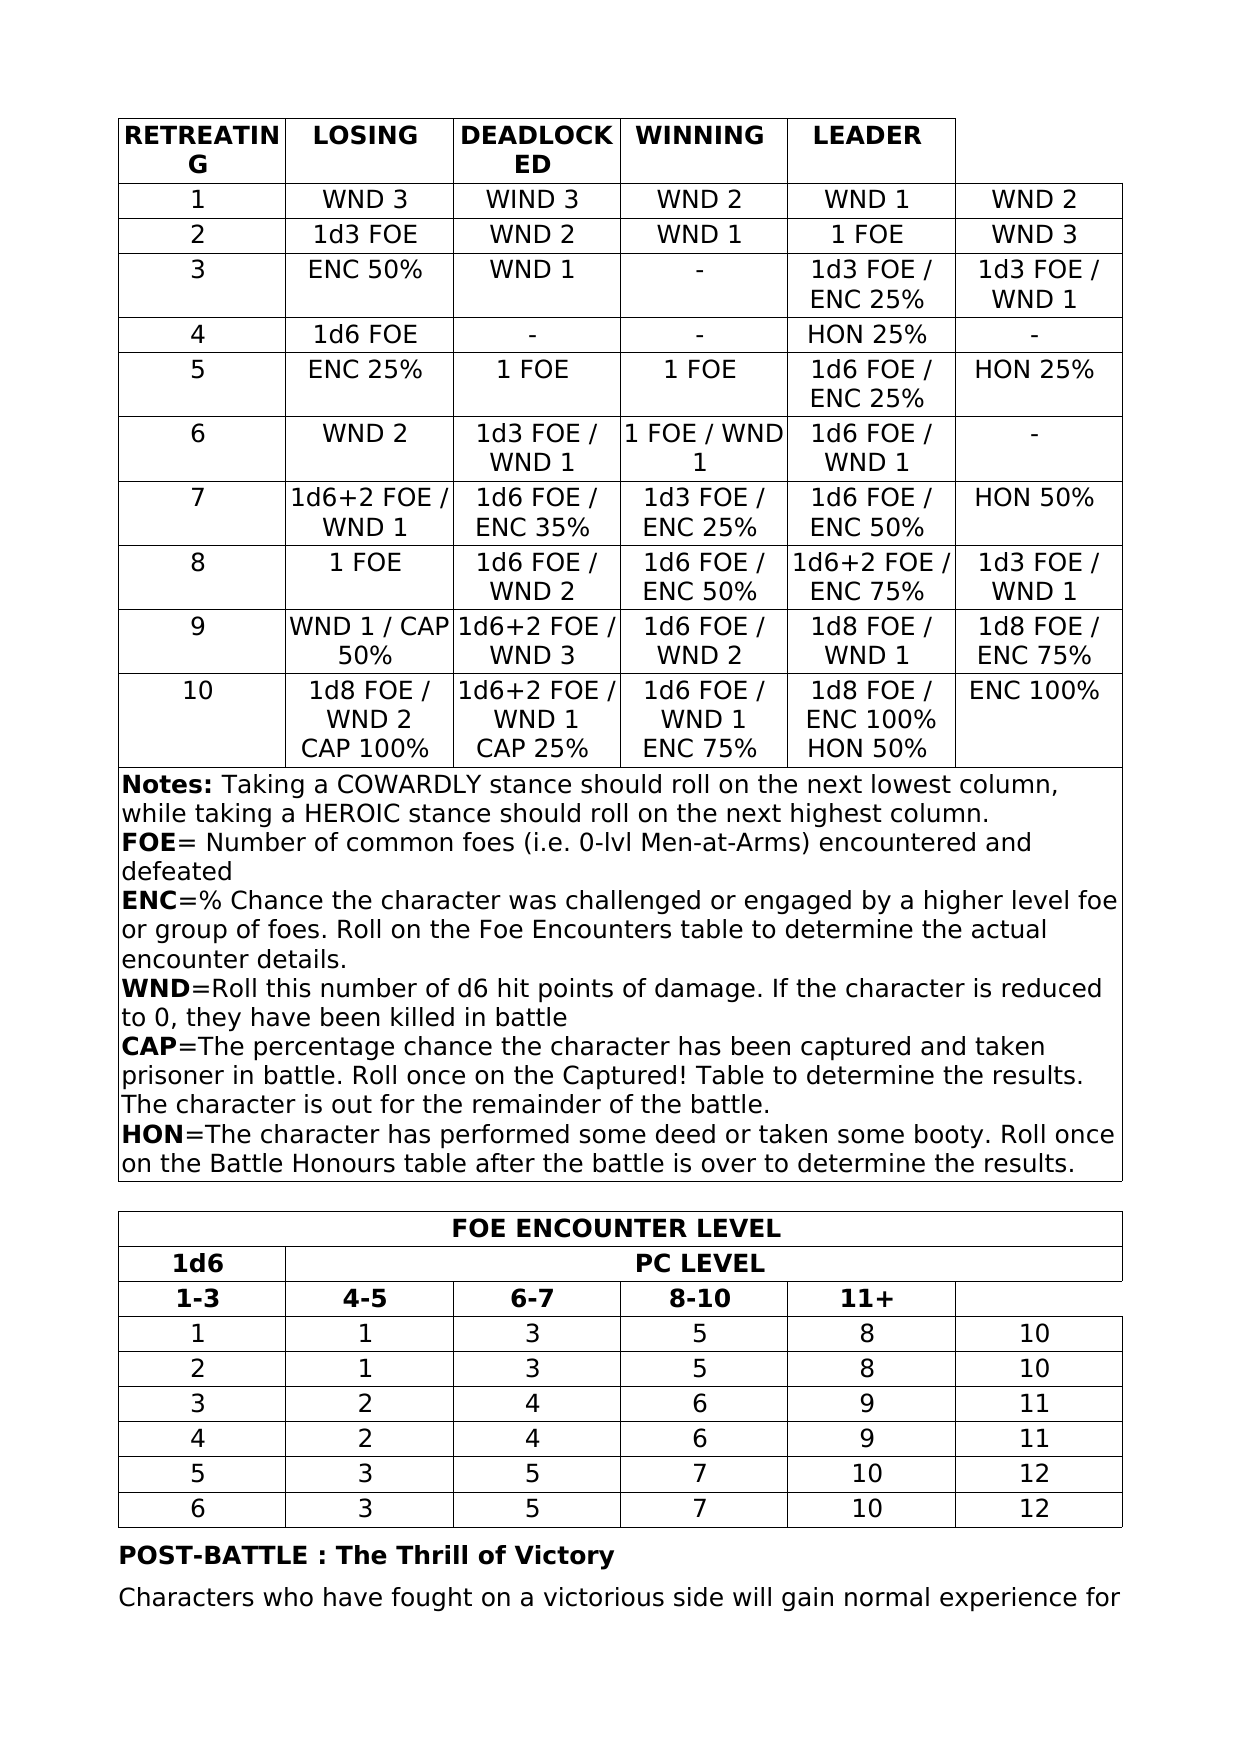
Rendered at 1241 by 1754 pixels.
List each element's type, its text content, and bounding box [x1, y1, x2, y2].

table_cell 3 [454, 1317, 620, 1351]
table_cell ENC 100% [956, 674, 1122, 767]
table_cell 1 FOE [621, 353, 787, 416]
table_cell LEADER [788, 119, 955, 182]
table_cell WND 1 [454, 254, 620, 317]
table_cell 1d6 FOE / ENC 25% [788, 353, 955, 416]
table_cell LOSING [286, 119, 453, 182]
table_cell 12 [956, 1457, 1122, 1492]
table_cell RETREATING [119, 119, 285, 182]
table_cell 8 [788, 1352, 955, 1386]
table_cell 5 [119, 1457, 285, 1492]
table_cell 1d6 FOE / WND 2 [454, 546, 620, 609]
table_cell 4 [454, 1387, 620, 1421]
table_cell HON 25% [956, 353, 1122, 416]
table_cell 10 [788, 1493, 955, 1527]
table_cell 4 [454, 1422, 620, 1456]
text POST-BATTLE : The Thrill of Victory [118, 1542, 1122, 1571]
table_cell 1 [119, 1317, 285, 1351]
table_cell 6-7 [454, 1282, 620, 1316]
table_cell 10 [956, 1352, 1122, 1386]
table_cell WND 1 [788, 184, 955, 217]
table_cell 1d6 FOE / ENC 50% [788, 482, 955, 545]
table_cell 1 FOE / WND 1 [621, 417, 787, 481]
table_cell Notes: Taking a COWARDLY stance should roll on the next lowest column, while taking a HEROIC stance should roll on the next highest column. FOE= Number of common foes (i.e. 0-lvl Men-at-Arms) encountered and defeated ENC=% Chance the character was challenged or engaged by a higher level foe or group of foes. Roll on the Foe Encounters table to determine the actual encounter details. WND=Roll this number of d6 hit points of damage. If the character is reduced to 0, they have been killed in battle CAP=The percentage chance the character has been captured and taken prisoner in battle. Roll once on the Captured! Table to determine the results. The character is out for the remainder of the battle. HON=The character has performed some deed or taken some booty. Roll once on the Battle Honours table after the battle is over to determine the results. [119, 768, 1122, 1181]
table_cell 4-5 [286, 1282, 453, 1316]
table_cell - [956, 417, 1122, 481]
table_cell 2 [119, 219, 285, 253]
table_cell 9 [788, 1422, 955, 1456]
table_cell 6 [119, 417, 285, 481]
table_cell 1d6+2 FOE / WND 1 CAP 25% [454, 674, 620, 767]
table_cell 1d8 FOE / WND 2 CAP 100% [286, 674, 453, 767]
table_cell 1d6 [119, 1247, 285, 1281]
table_cell 1d6 FOE [286, 318, 453, 352]
table_cell 7 [621, 1457, 787, 1492]
table_cell 5 [119, 353, 285, 416]
table_cell 12 [956, 1493, 1122, 1527]
table_cell WINNING [621, 119, 787, 182]
table_cell 7 [621, 1493, 787, 1527]
table_cell 1d6 FOE / WND 2 [621, 610, 787, 673]
table_cell - [454, 318, 620, 352]
table_cell 4 [119, 318, 285, 352]
table_cell 6 [119, 1493, 285, 1527]
table_cell - [621, 254, 787, 317]
table_cell 2 [286, 1387, 453, 1421]
table_cell 2 [286, 1422, 453, 1456]
table_cell 1d6 FOE / ENC 50% [621, 546, 787, 609]
table_cell 5 [454, 1457, 620, 1492]
table_cell 1d6 FOE / WND 1 ENC 75% [621, 674, 787, 767]
table_cell 9 [119, 610, 285, 673]
table_cell 1 [286, 1317, 453, 1351]
table_cell 1d6+2 FOE / ENC 75% [788, 546, 955, 609]
table_cell 5 [454, 1493, 620, 1527]
table_cell 11 [956, 1422, 1122, 1456]
table_cell 1d3 FOE / WND 1 [956, 546, 1122, 609]
table_cell WND 3 [956, 219, 1122, 253]
table_cell 2 [119, 1352, 285, 1386]
table_cell 1d6+2 FOE / WND 3 [454, 610, 620, 673]
table_cell 1 [286, 1352, 453, 1386]
text Characters who have fought on a victorious side will gain normal experience for [118, 1583, 1122, 1612]
table_header FOE ENCOUNTER LEVEL [119, 1212, 1122, 1246]
table_cell 3 [119, 254, 285, 317]
table_cell 8-10 [621, 1282, 787, 1316]
table_cell 1d3 FOE / ENC 25% [788, 254, 955, 317]
table_cell 8 [788, 1317, 955, 1351]
table_cell DEADLOCKED [454, 119, 620, 182]
table_cell 1d8 FOE / WND 1 [788, 610, 955, 673]
table_cell WND 2 [454, 219, 620, 253]
table_cell 6 [621, 1387, 787, 1421]
table_cell 1d3 FOE / ENC 25% [621, 482, 787, 545]
table_cell 4 [119, 1422, 285, 1456]
table_cell 1d3 FOE / WND 1 [454, 417, 620, 481]
table_cell 1d8 FOE / ENC 100% HON 50% [788, 674, 955, 767]
table_cell 1 [119, 184, 285, 217]
table_cell - [621, 318, 787, 352]
table_cell 8 [119, 546, 285, 609]
table_cell 3 [286, 1457, 453, 1492]
table_cell WND 1 / CAP 50% [286, 610, 453, 673]
table_cell 1d6+2 FOE / WND 1 [286, 482, 453, 545]
table_cell 1d6 FOE / WND 1 [788, 417, 955, 481]
table_cell 1 FOE [454, 353, 620, 416]
table_cell ENC 50% [286, 254, 453, 317]
table_cell 1d3 FOE [286, 219, 453, 253]
table_cell 3 [286, 1493, 453, 1527]
table_cell WND 2 [286, 417, 453, 481]
table_cell WIND 3 [454, 184, 620, 217]
table_cell 10 [956, 1317, 1122, 1351]
table_cell 1d3 FOE / WND 1 [956, 254, 1122, 317]
table_cell ENC 25% [286, 353, 453, 416]
table_cell 10 [119, 674, 285, 767]
table_cell 6 [621, 1422, 787, 1456]
table_cell HON 50% [956, 482, 1122, 545]
table_cell 5 [621, 1317, 787, 1351]
table_cell 11+ [788, 1282, 955, 1316]
table_cell 3 [454, 1352, 620, 1386]
table_cell 5 [621, 1352, 787, 1386]
table_cell - [956, 318, 1122, 352]
table_cell 7 [119, 482, 285, 545]
table_cell PC LEVEL [286, 1247, 1122, 1281]
table_cell 10 [788, 1457, 955, 1492]
table_cell WND 3 [286, 184, 453, 217]
table_cell WND 2 [956, 184, 1122, 217]
table_cell WND 1 [621, 219, 787, 253]
table_cell WND 2 [621, 184, 787, 217]
table_cell 1d8 FOE / ENC 75% [956, 610, 1122, 673]
table_cell HON 25% [788, 318, 955, 352]
table_cell 1 FOE [286, 546, 453, 609]
table_cell 1-3 [119, 1282, 285, 1316]
table_cell 1d6 FOE / ENC 35% [454, 482, 620, 545]
table_cell 11 [956, 1387, 1122, 1421]
table_cell 3 [119, 1387, 285, 1421]
table_cell 9 [788, 1387, 955, 1421]
table_cell 1 FOE [788, 219, 955, 253]
